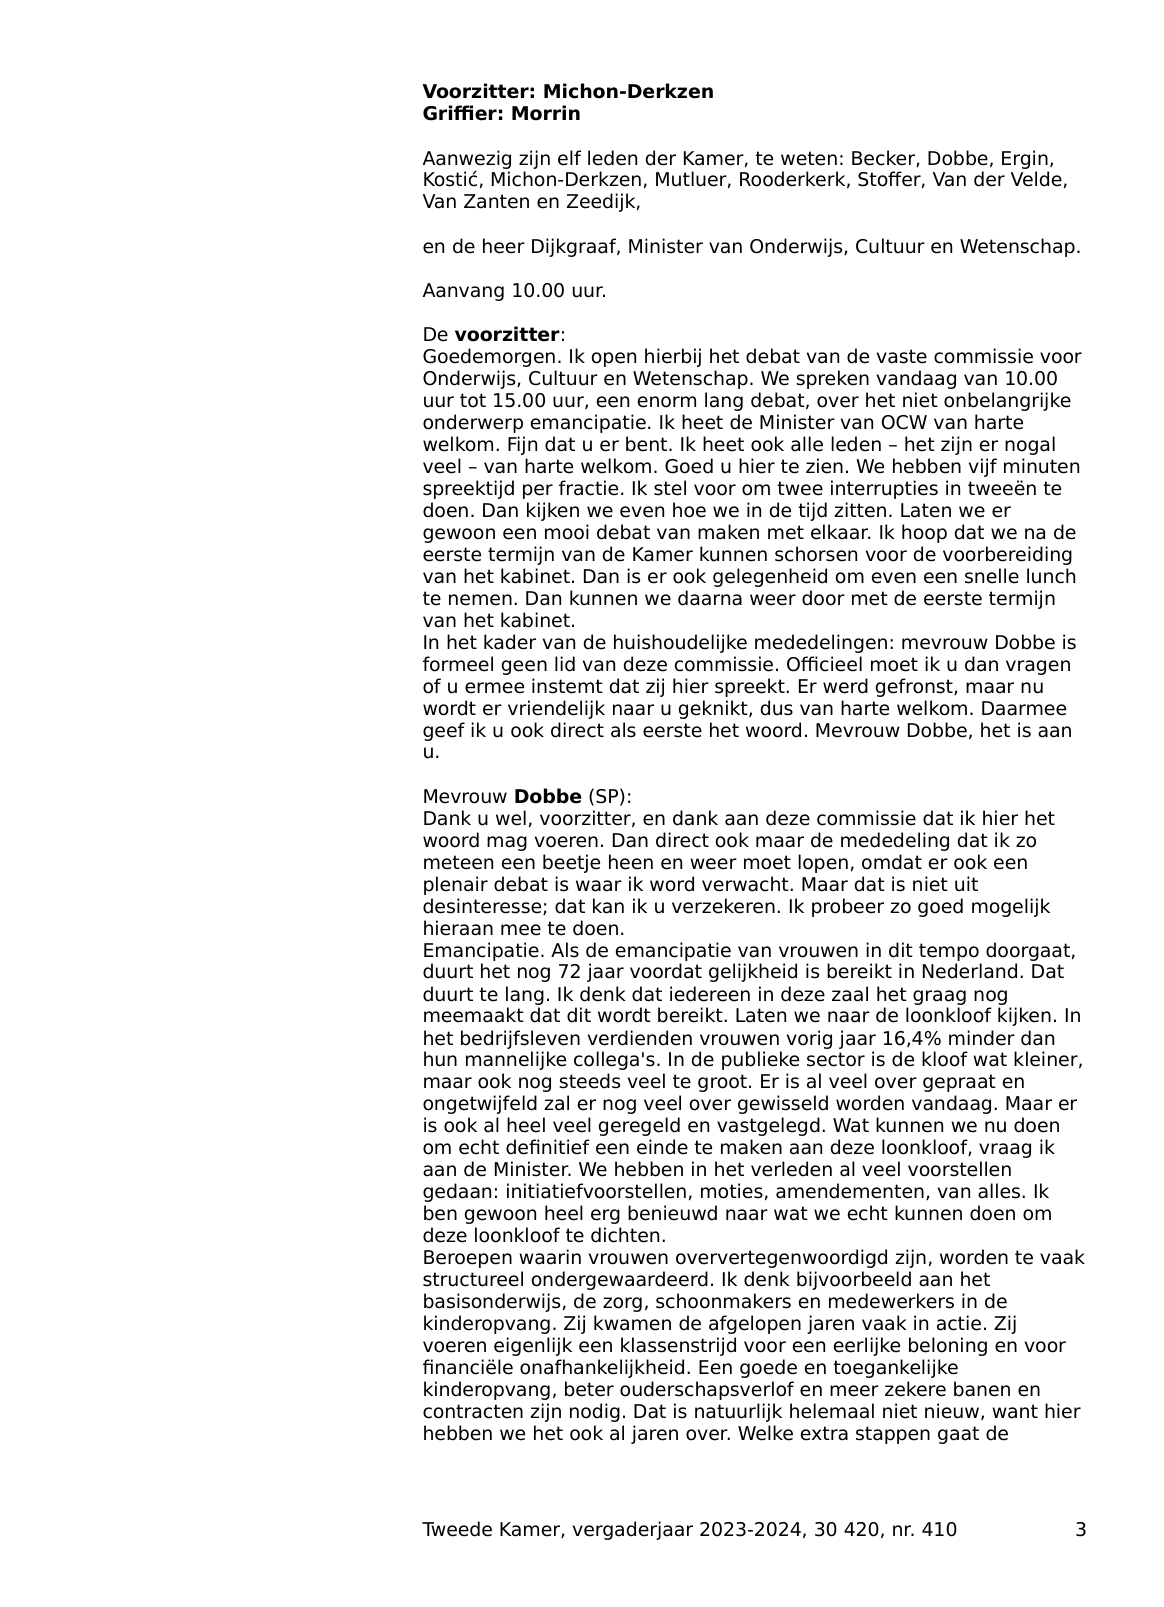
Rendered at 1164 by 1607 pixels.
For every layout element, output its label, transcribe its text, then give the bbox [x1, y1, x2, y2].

text Voorzitter: Michon-Derkzen [422, 81, 1087, 103]
text Beroepen waarin vrouwen oververtegenwoordigd zijn, worden te vaak structureel ondergewaardeerd. Ik denk bijvoorbeeld aan het basisonderwijs, de zorg, schoonmakers en medewerkers in de kinderopvang. Zij kwamen de afgelopen jaren vaak in actie. Zij voeren eigenlijk een klassenstrijd voor een eerlijke beloning en voor financiële onafhankelijkheid. Een goede en toegankelijke kinderopvang, beter ouderschapsverlof en meer zekere banen en contracten zijn nodig. Dat is natuurlijk helemaal niet nieuw, want hier hebben we het ook al jaren over. Welke extra stappen gaat de [422, 1247, 1087, 1445]
text Mevrouw Dobbe (SP): [422, 786, 1087, 808]
text Emancipatie. Als de emancipatie van vrouwen in dit tempo doorgaat, duurt het nog 72 jaar voordat gelijkheid is bereikt in Nederland. Dat duurt te lang. Ik denk dat iedereen in deze zaal het graag nog meemaakt dat dit wordt bereikt. Laten we naar de loonkloof kijken. In het bedrijfsleven verdienden vrouwen vorig jaar 16,4% minder dan hun mannelijke collega's. In de publieke sector is de kloof wat kleiner, maar ook nog steeds veel te groot. Er is al veel over gepraat en ongetwijfeld zal er nog veel over gewisseld worden vandaag. Maar er is ook al heel veel geregeld en vastgelegd. Wat kunnen we nu doen om echt definitief een einde te maken aan deze loonkloof, vraag ik aan de Minister. We hebben in het verleden al veel voorstellen gedaan: initiatiefvoorstellen, moties, amendementen, van alles. Ik ben gewoon heel erg benieuwd naar wat we echt kunnen doen om deze loonkloof te dichten. [422, 939, 1087, 1247]
text Griffier: Morrin [422, 103, 1087, 125]
text Aanwezig zijn elf leden der Kamer, te weten: Becker, Dobbe, Ergin, Kostić, Michon-Derkzen, Mutluer, Rooderkerk, Stoffer, Van der Velde, Van Zanten en Zeedijk, [422, 147, 1087, 213]
text Dank u wel, voorzitter, en dank aan deze commissie dat ik hier het woord mag voeren. Dan direct ook maar de mededeling dat ik zo meteen een beetje heen en weer moet lopen, omdat er ook een plenair debat is waar ik word verwacht. Maar dat is niet uit desinteresse; dat kan ik u verzekeren. Ik probeer zo goed mogelijk hieraan mee te doen. [422, 808, 1087, 939]
text en de heer Dijkgraaf, Minister van Onderwijs, Cultuur en Wetenschap. [422, 236, 1087, 257]
text Aanvang 10.00 uur. [422, 280, 1087, 302]
text Goedemorgen. Ik open hierbij het debat van de vaste commissie voor Onderwijs, Cultuur en Wetenschap. We spreken vandaag van 10.00 uur tot 15.00 uur, een enorm lang debat, over het niet onbelangrijke onderwerp emancipatie. Ik heet de Minister van OCW van harte welkom. Fijn dat u er bent. Ik heet ook alle leden – het zijn er nogal veel – van harte welkom. Goed u hier te zien. We hebben vijf minuten spreektijd per fractie. Ik stel voor om twee interrupties in tweeën te doen. Dan kijken we even hoe we in de tijd zitten. Laten we er gewoon een mooi debat van maken met elkaar. Ik hoop dat we na de eerste termijn van de Kamer kunnen schorsen voor de voorbereiding van het kabinet. Dan is er ook gelegenheid om even een snelle lunch te nemen. Dan kunnen we daarna weer door met de eerste termijn van het kabinet. [422, 346, 1087, 632]
text In het kader van de huishoudelijke mededelingen: mevrouw Dobbe is formeel geen lid van deze commissie. Officieel moet ik u dan vragen of u ermee instemt dat zij hier spreekt. Er werd gefronst, maar nu wordt er vriendelijk naar u geknikt, dus van harte welkom. Daarmee geef ik u ook direct als eerste het woord. Mevrouw Dobbe, het is aan u. [422, 632, 1087, 763]
text De voorzitter: [422, 324, 1087, 346]
